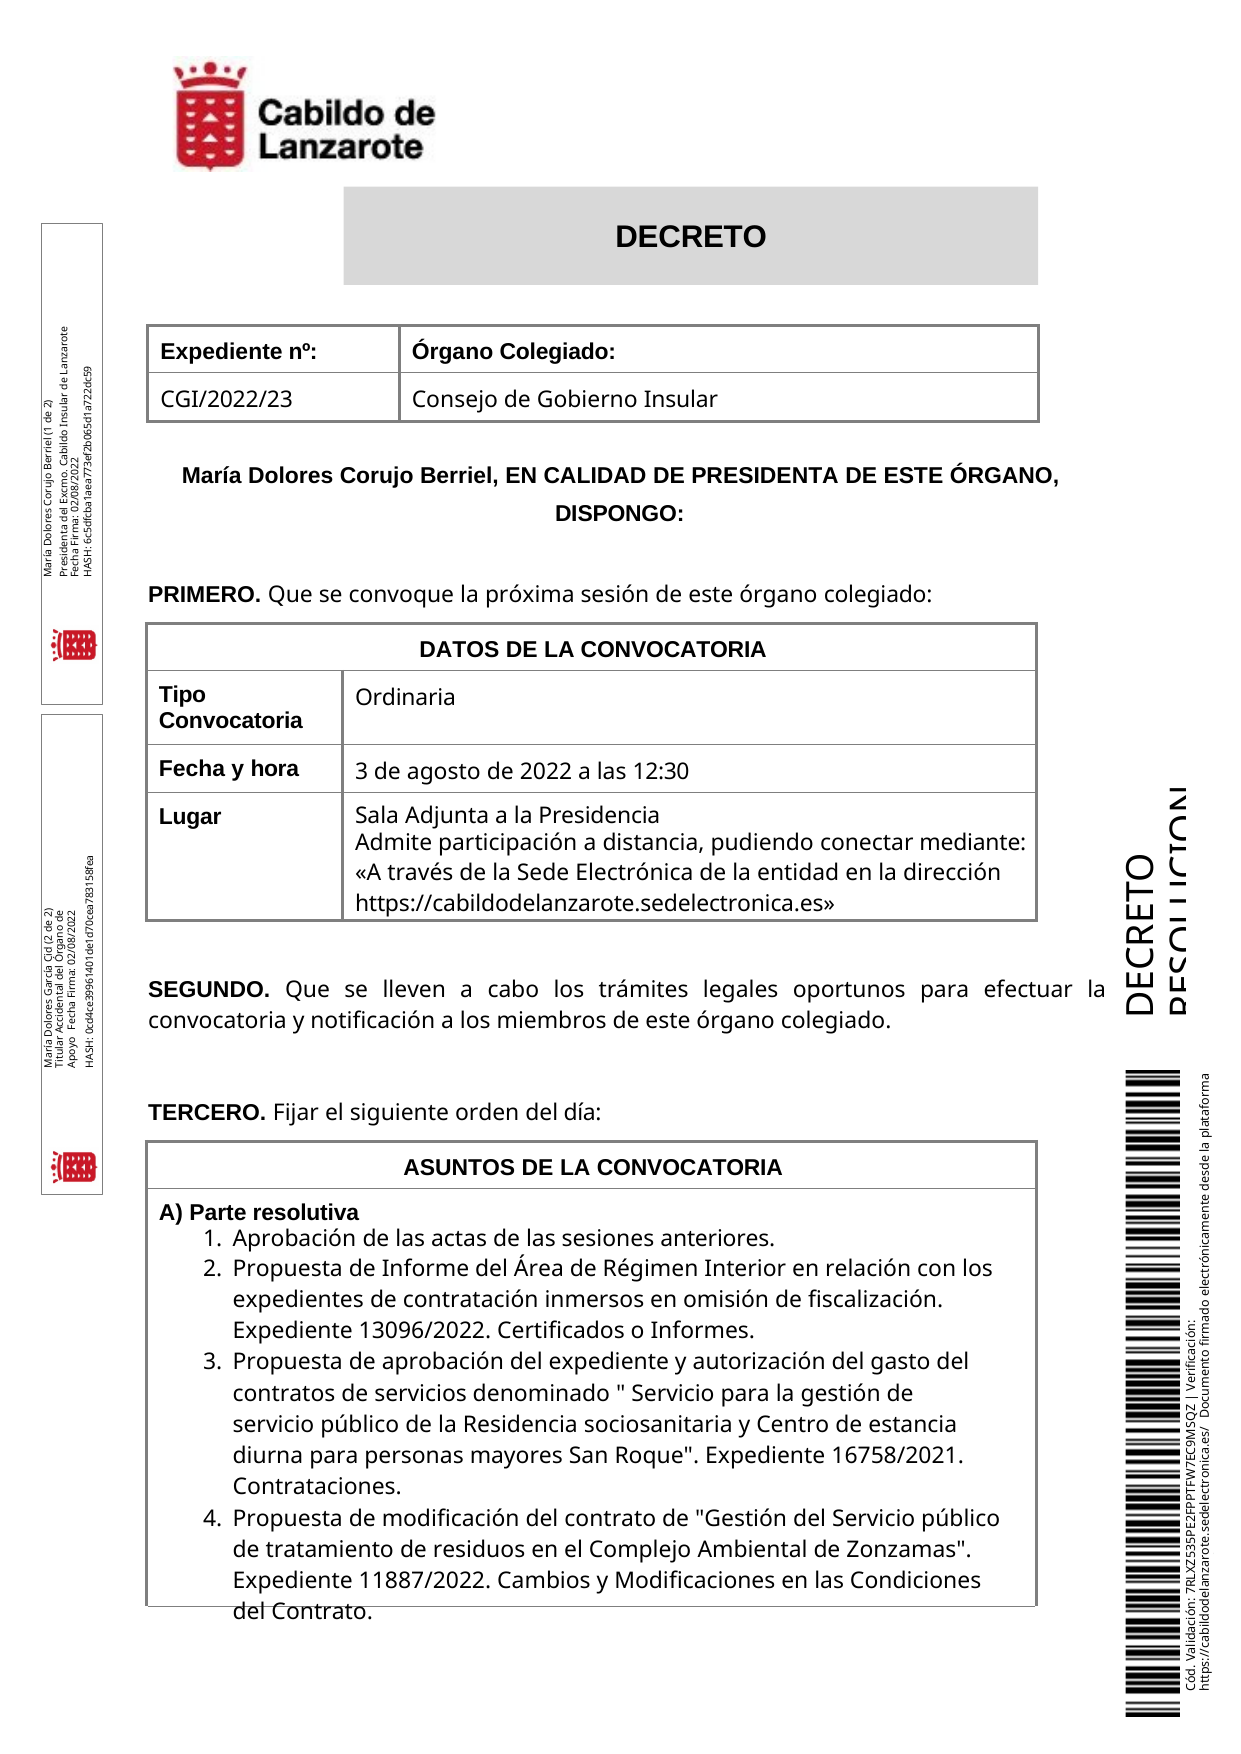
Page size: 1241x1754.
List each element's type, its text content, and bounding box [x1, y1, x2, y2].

text Presidenta del Excmo. Cabildo Insular de Lanzarote Fecha Firma: 02/08/2022 [57, 350, 81, 614]
text Cód. Validación: 7RLXZ535PE2FPPTFW7EC9MSQZ | Verificación: https://cabildodelanzarote.sedelectronica.es/ Documento firmado electrónicamente desde la plataforma esPublico Gestiona | Página 1 de 2 [1183, 1069, 1211, 1692]
picture [93, 625, 99, 664]
table_header Expediente nº: [149, 327, 398, 372]
text SEGUNDO. Que se lleven a cabo los trámites legales oportunos para efectuar la convocatoria y notificación a los miembros de este órgano colegiado. [148, 973, 1181, 1035]
text 3 de agosto de 2022 a las 12:30 [355, 755, 1035, 786]
text Ordinaria [355, 681, 1035, 712]
text María Dolores Corujo Berriel, EN CALIDAD DE PRESIDENTA DE ESTE ÓRGANO, DISPONGO: [182, 462, 1181, 527]
table_header Órgano Colegiado: [401, 327, 1037, 372]
picture [48, 1147, 84, 1186]
text Lugar [159, 803, 341, 829]
text DATOS DE LA CONVOCATORIA [401, 636, 784, 662]
list Parte resolutiva [159, 1199, 1035, 1225]
text «A través de la Sede Electrónica de la entidad en la dirección https://cabildodelanzarote.sedelectronica.es» [355, 856, 1035, 918]
text TERCERO. Fijar el siguiente orden del día: [148, 1096, 1125, 1127]
picture [94, 1147, 99, 1186]
text Sala Adjunta a la Presidencia [355, 803, 1035, 829]
text Fecha y hora [159, 755, 341, 782]
text Admite participación a distancia, pudiendo conectar mediante: [355, 829, 1035, 855]
list Propuesta de Informe del Área de Régimen Interior en relación con los expedientes de contratación inmersos en omisión de fiscalización. Expediente 13096/2022. Certificados o Informes. [203, 1251, 1025, 1345]
text DECRETO RESOLUCION [1117, 623, 1183, 1021]
table_cell Consejo de Gobierno Insular [401, 373, 1037, 420]
text HASH: 6c5dfcba1aea773ef2b065d1a722dc59 [82, 350, 93, 704]
text DECRETO [344, 218, 1038, 254]
list Aprobación de las actas de las sesiones anteriores. [203, 1225, 1035, 1251]
picture [172, 56, 437, 172]
text Tipo Convocatoria [159, 681, 341, 734]
text María Dolores Corujo Berriel (1 de 2) [42, 350, 53, 704]
list Propuesta de aprobación del expediente y autorización del gasto del contratos de servicios denominado " Servicio para la gestión de servicio público de la Residencia sociosanitaria y Centro de estancia diurna para personas mayores San Roque". Expediente 16758/2021. Contrataciones. [203, 1345, 978, 1501]
text ASUNTOS DE LA CONVOCATORIA [401, 1153, 784, 1180]
picture [53, 625, 82, 664]
list Propuesta de modificación del contrato de "Gestión del Servicio público de tratamiento de residuos en el Complejo Ambiental de Zonzamas". Expediente 11887/2022. Cambios y Modificaciones en las Condiciones del Contrato. [203, 1502, 1020, 1606]
table_cell CGI/2022/23 [149, 373, 398, 420]
picture [1125, 1070, 1180, 1717]
text HASH: 0cd4ce39961401de1d70cea783158fea [84, 841, 94, 1195]
text María Dolores García Cid (2 de 2) Titular Accidental del Órgano de Apoyo Fecha Firma: 02/08/2022 [42, 841, 78, 1026]
text PRIMERO. Que se convoque la próxima sesión de este órgano colegiado: [148, 578, 1190, 609]
